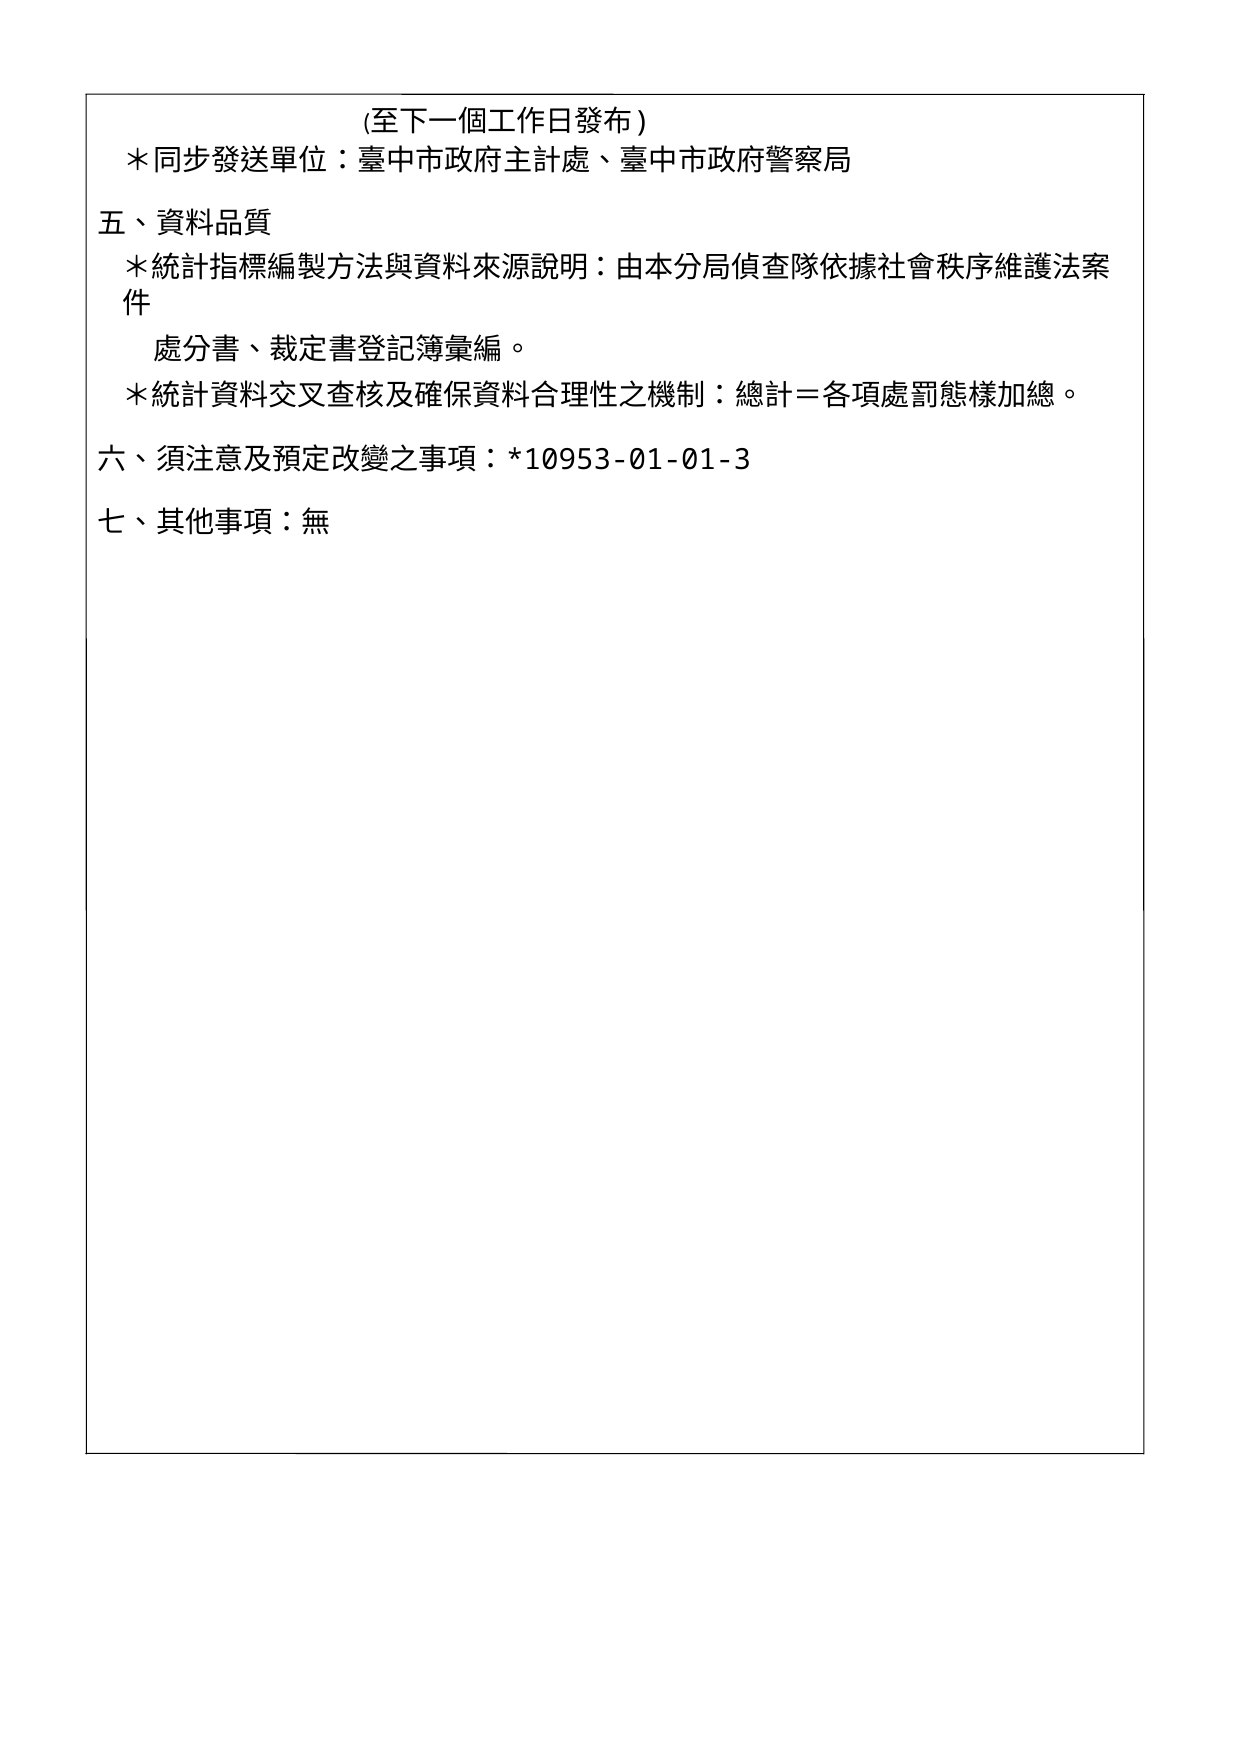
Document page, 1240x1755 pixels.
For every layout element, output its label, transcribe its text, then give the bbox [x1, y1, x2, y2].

text 五、資料品質 [97, 204, 1132, 240]
text 六、須注意及預定改變之事項：*10953-01-01-3 [97, 440, 1132, 477]
text ＊同步發送單位：臺中市政府主計處、臺中市政府警察局 [124, 141, 1132, 178]
text ＊統計指標編製方法與資料來源說明：由本分局偵查隊依據社會秩序維護法案件 [122, 248, 1132, 321]
text 處分書、裁定書登記簿彙編。 [153, 330, 1132, 367]
text ＊統計資料交叉查核及確保資料合理性之機制：總計＝各項處罰態樣加總。 [122, 376, 1132, 413]
text 七、其他事項：無 [97, 503, 1132, 539]
text (至下一個工作日發布) [363, 102, 1132, 139]
